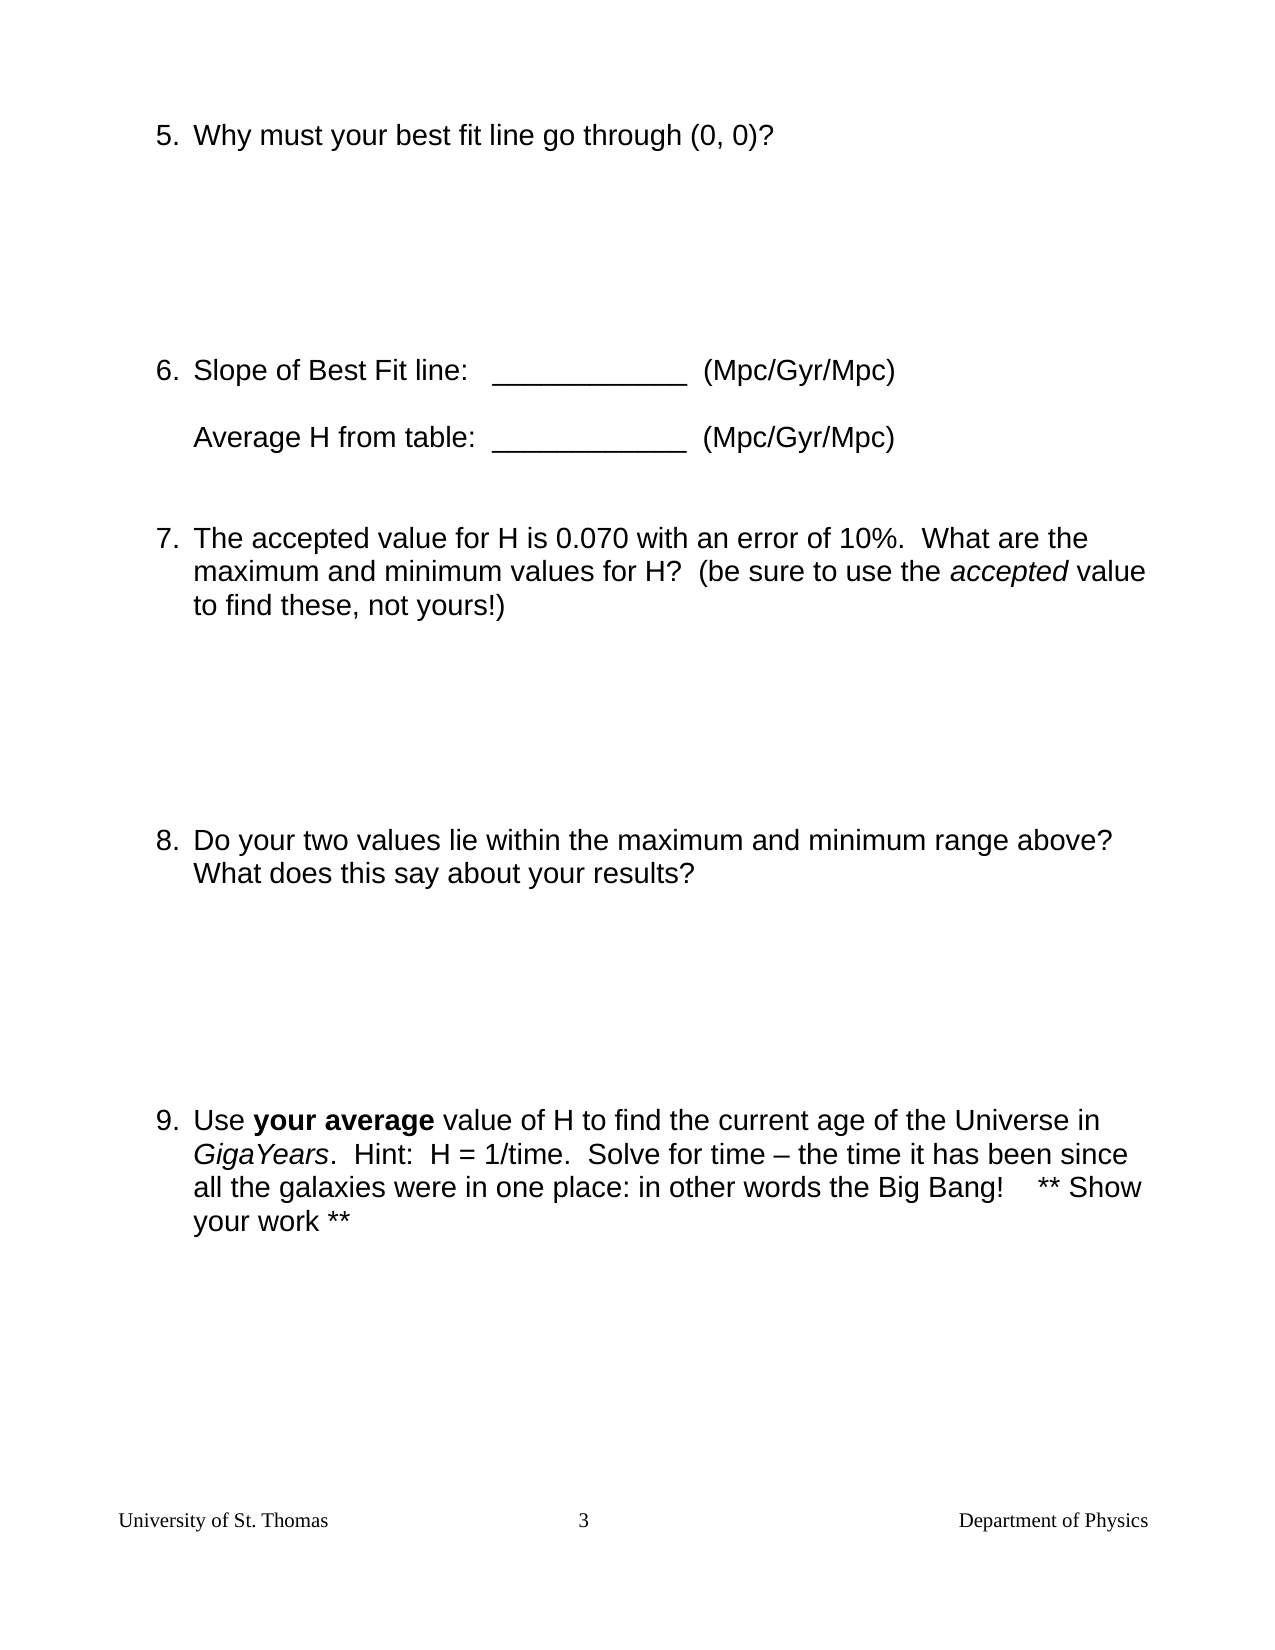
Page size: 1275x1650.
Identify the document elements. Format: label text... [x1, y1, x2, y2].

list Do your two values lie within the maximum and minimum range above? What does this say about your results? [156, 822, 1157, 889]
list Why must your best fit line go through (0, 0)? [156, 118, 1157, 152]
list Slope of Best Fit line: ____________ (Mpc/Gyr/Mpc) [156, 353, 1157, 386]
list Use your average value of H to find the current age of the Universe in GigaYears. Hint: H = 1/time. Solve for time – the time it has been since all the galaxies were in one place: in other words the Big Bang! ** Show your work ** [156, 1103, 1157, 1237]
list The accepted value for H is 0.070 with an error of 10%. What are the maximum and minimum values for H? (be sure to use the accepted value to find these, not yours!) [156, 521, 1157, 621]
list Average H from table: ____________ (Mpc/Gyr/Mpc) [156, 420, 1157, 453]
